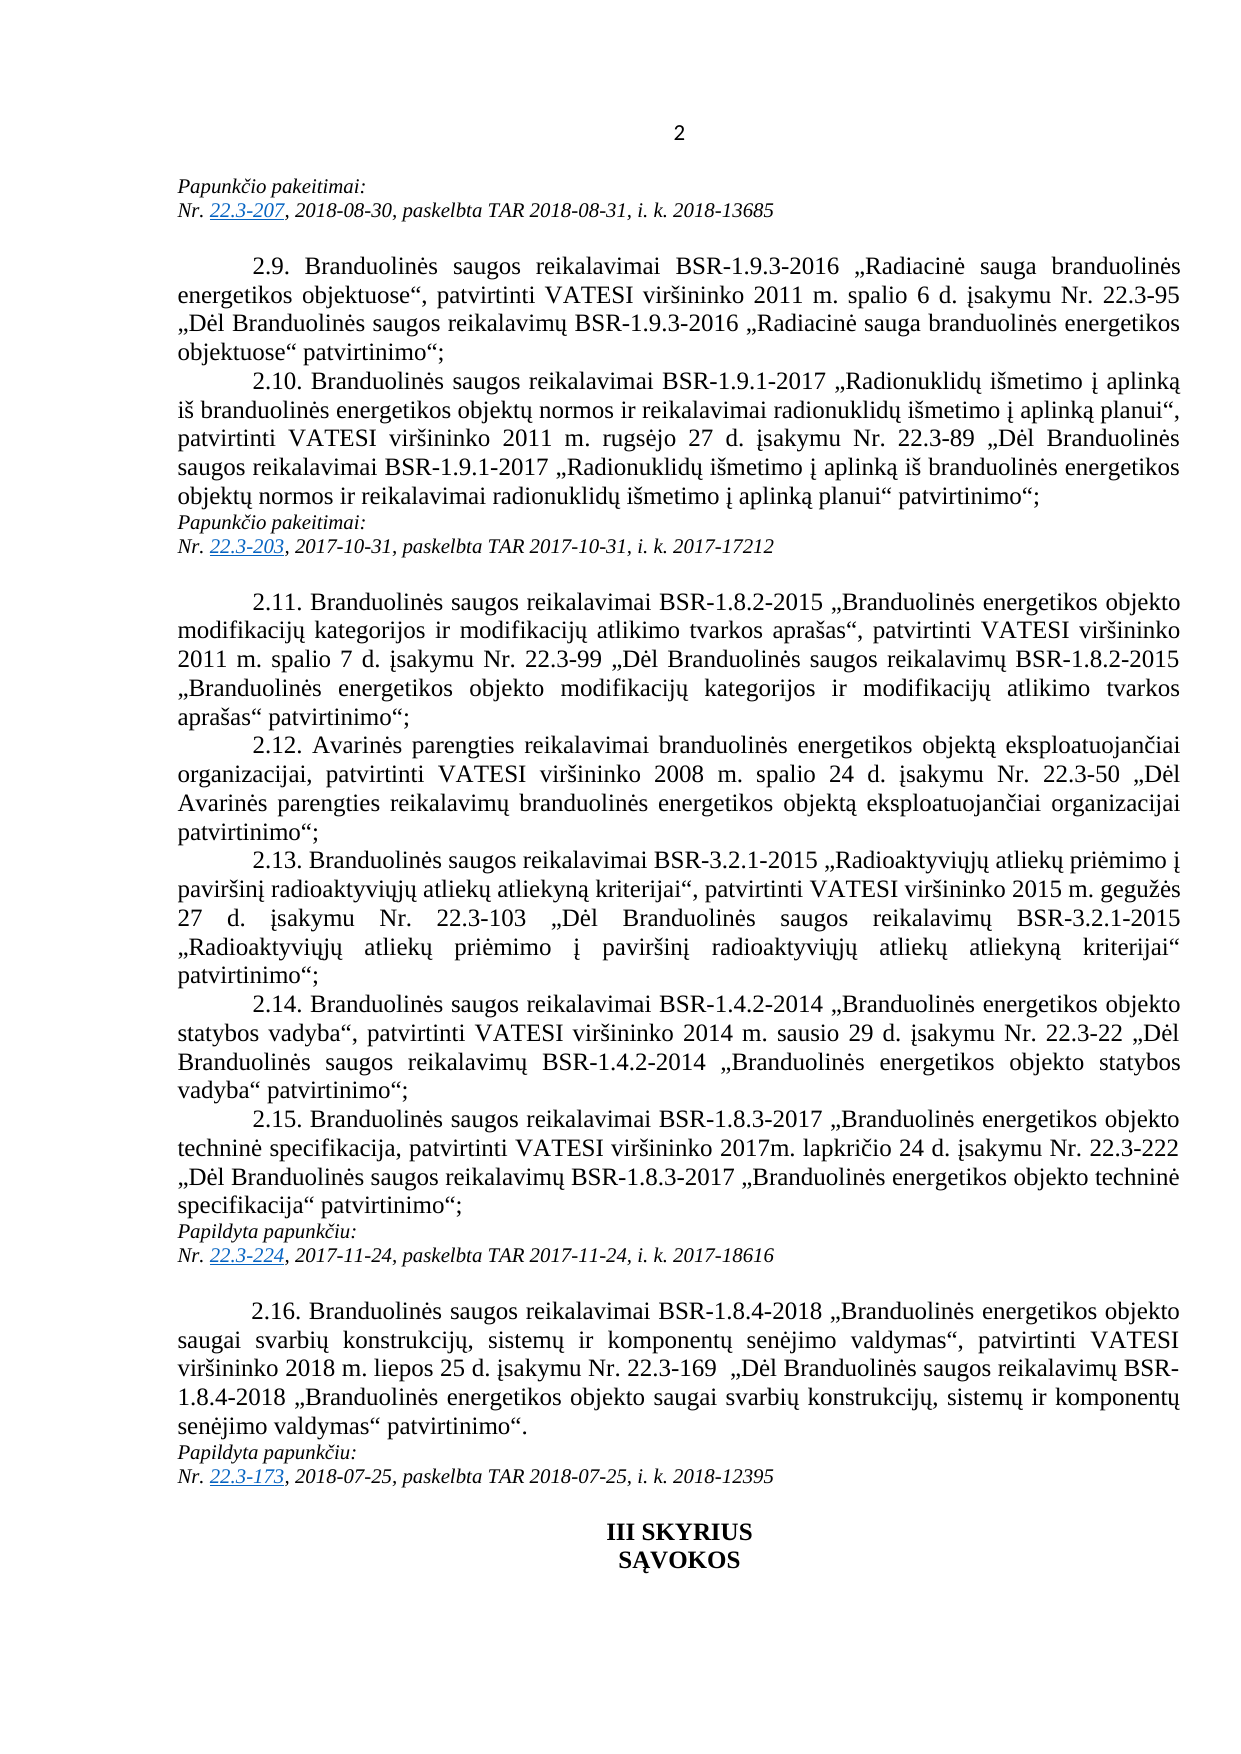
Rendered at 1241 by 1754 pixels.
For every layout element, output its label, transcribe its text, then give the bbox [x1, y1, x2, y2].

text Nr. 22.3-173, 2018-07-25, paskelbta TAR 2018-07-25, i. k. 2018-12395 [177, 1464, 1181, 1488]
text Papildyta papunkčiu: [177, 1219, 1181, 1243]
text Nr. 22.3-224, 2017-11-24, paskelbta TAR 2017-11-24, i. k. 2017-18616 [177, 1243, 1181, 1267]
text 2.9. Branduolinės saugos reikalavimai BSR-1.9.3-2016 „Radiacinė sauga branduolinės energetikos objektuose“, patvirtinti VATESI viršininko 2011 m. spalio 6 d. įsakymu Nr. 22.3-95 „Dėl Branduolinės saugos reikalavimų BSR-1.9.3-2016 „Radiacinė sauga branduolinės energetikos objektuose“ patvirtinimo“; [177, 251, 1181, 366]
text 2.12. Avarinės parengties reikalavimai branduolinės energetikos objektą eksploatuojančiai organizacijai, patvirtinti VATESI viršininko 2008 m. spalio 24 d. įsakymu Nr. 22.3-50 „Dėl Avarinės parengties reikalavimų branduolinės energetikos objektą eksploatuojančiai organizacijai patvirtinimo“; [177, 730, 1181, 845]
text SĄVOKOS [177, 1545, 1181, 1574]
text 2.15. Branduolinės saugos reikalavimai BSR-1.8.3-2017 „Branduolinės energetikos objekto techninė specifikacija, patvirtinti VATESI viršininko 2017m. lapkričio 24 d. įsakymu Nr. 22.3-222 „Dėl Branduolinės saugos reikalavimų BSR-1.8.3-2017 „Branduolinės energetikos objekto techninė specifikacija“ patvirtinimo“; [177, 1104, 1181, 1219]
text 2.11. Branduolinės saugos reikalavimai BSR-1.8.2-2015 „Branduolinės energetikos objekto modifikacijų kategorijos ir modifikacijų atlikimo tvarkos aprašas“, patvirtinti VATESI viršininko 2011 m. spalio 7 d. įsakymu Nr. 22.3-99 „Dėl Branduolinės saugos reikalavimų BSR-1.8.2-2015 „Branduolinės energetikos objekto modifikacijų kategorijos ir modifikacijų atlikimo tvarkos aprašas“ patvirtinimo“; [177, 587, 1181, 730]
text Papunkčio pakeitimai: [177, 174, 1181, 198]
text Nr. 22.3-203, 2017-10-31, paskelbta TAR 2017-10-31, i. k. 2017-17212 [177, 534, 1181, 558]
text 2.16. Branduolinės saugos reikalavimai BSR-1.8.4-2018 „Branduolinės energetikos objekto saugai svarbių konstrukcijų, sistemų ir komponentų senėjimo valdymas“, patvirtinti VATESI viršininko 2018 m. liepos 25 d. įsakymu Nr. 22.3-169 „Dėl Branduolinės saugos reikalavimų BSR-1.8.4-2018 „Branduolinės energetikos objekto saugai svarbių konstrukcijų, sistemų ir komponentų senėjimo valdymas“ patvirtinimo“. [177, 1296, 1181, 1440]
text 2.10. Branduolinės saugos reikalavimai BSR-1.9.1-2017 „Radionuklidų išmetimo į aplinką iš branduolinės energetikos objektų normos ir reikalavimai radionuklidų išmetimo į aplinką planui“, patvirtinti VATESI viršininko 2011 m. rugsėjo 27 d. įsakymu Nr. 22.3-89 „Dėl Branduolinės saugos reikalavimai BSR-1.9.1-2017 „Radionuklidų išmetimo į aplinką iš branduolinės energetikos objektų normos ir reikalavimai radionuklidų išmetimo į aplinką planui“ patvirtinimo“; [177, 366, 1181, 510]
text Nr. 22.3-207, 2018-08-30, paskelbta TAR 2018-08-31, i. k. 2018-13685 [177, 198, 1181, 222]
text Papunkčio pakeitimai: [177, 510, 1181, 534]
text III SKYRIUS [177, 1517, 1181, 1545]
text Papildyta papunkčiu: [177, 1440, 1181, 1464]
text 2.13. Branduolinės saugos reikalavimai BSR-3.2.1-2015 „Radioaktyviųjų atliekų priėmimo į paviršinį radioaktyviųjų atliekų atliekyną kriterijai“, patvirtinti VATESI viršininko 2015 m. gegužės 27 d. įsakymu Nr. 22.3-103 „Dėl Branduolinės saugos reikalavimų BSR-3.2.1-2015 „Radioaktyviųjų atliekų priėmimo į paviršinį radioaktyviųjų atliekų atliekyną kriterijai“ patvirtinimo“; [177, 845, 1181, 989]
text 2.14. Branduolinės saugos reikalavimai BSR-1.4.2-2014 „Branduolinės energetikos objekto statybos vadyba“, patvirtinti VATESI viršininko 2014 m. sausio 29 d. įsakymu Nr. 22.3-22 „Dėl Branduolinės saugos reikalavimų BSR-1.4.2-2014 „Branduolinės energetikos objekto statybos vadyba“ patvirtinimo“; [177, 989, 1181, 1104]
